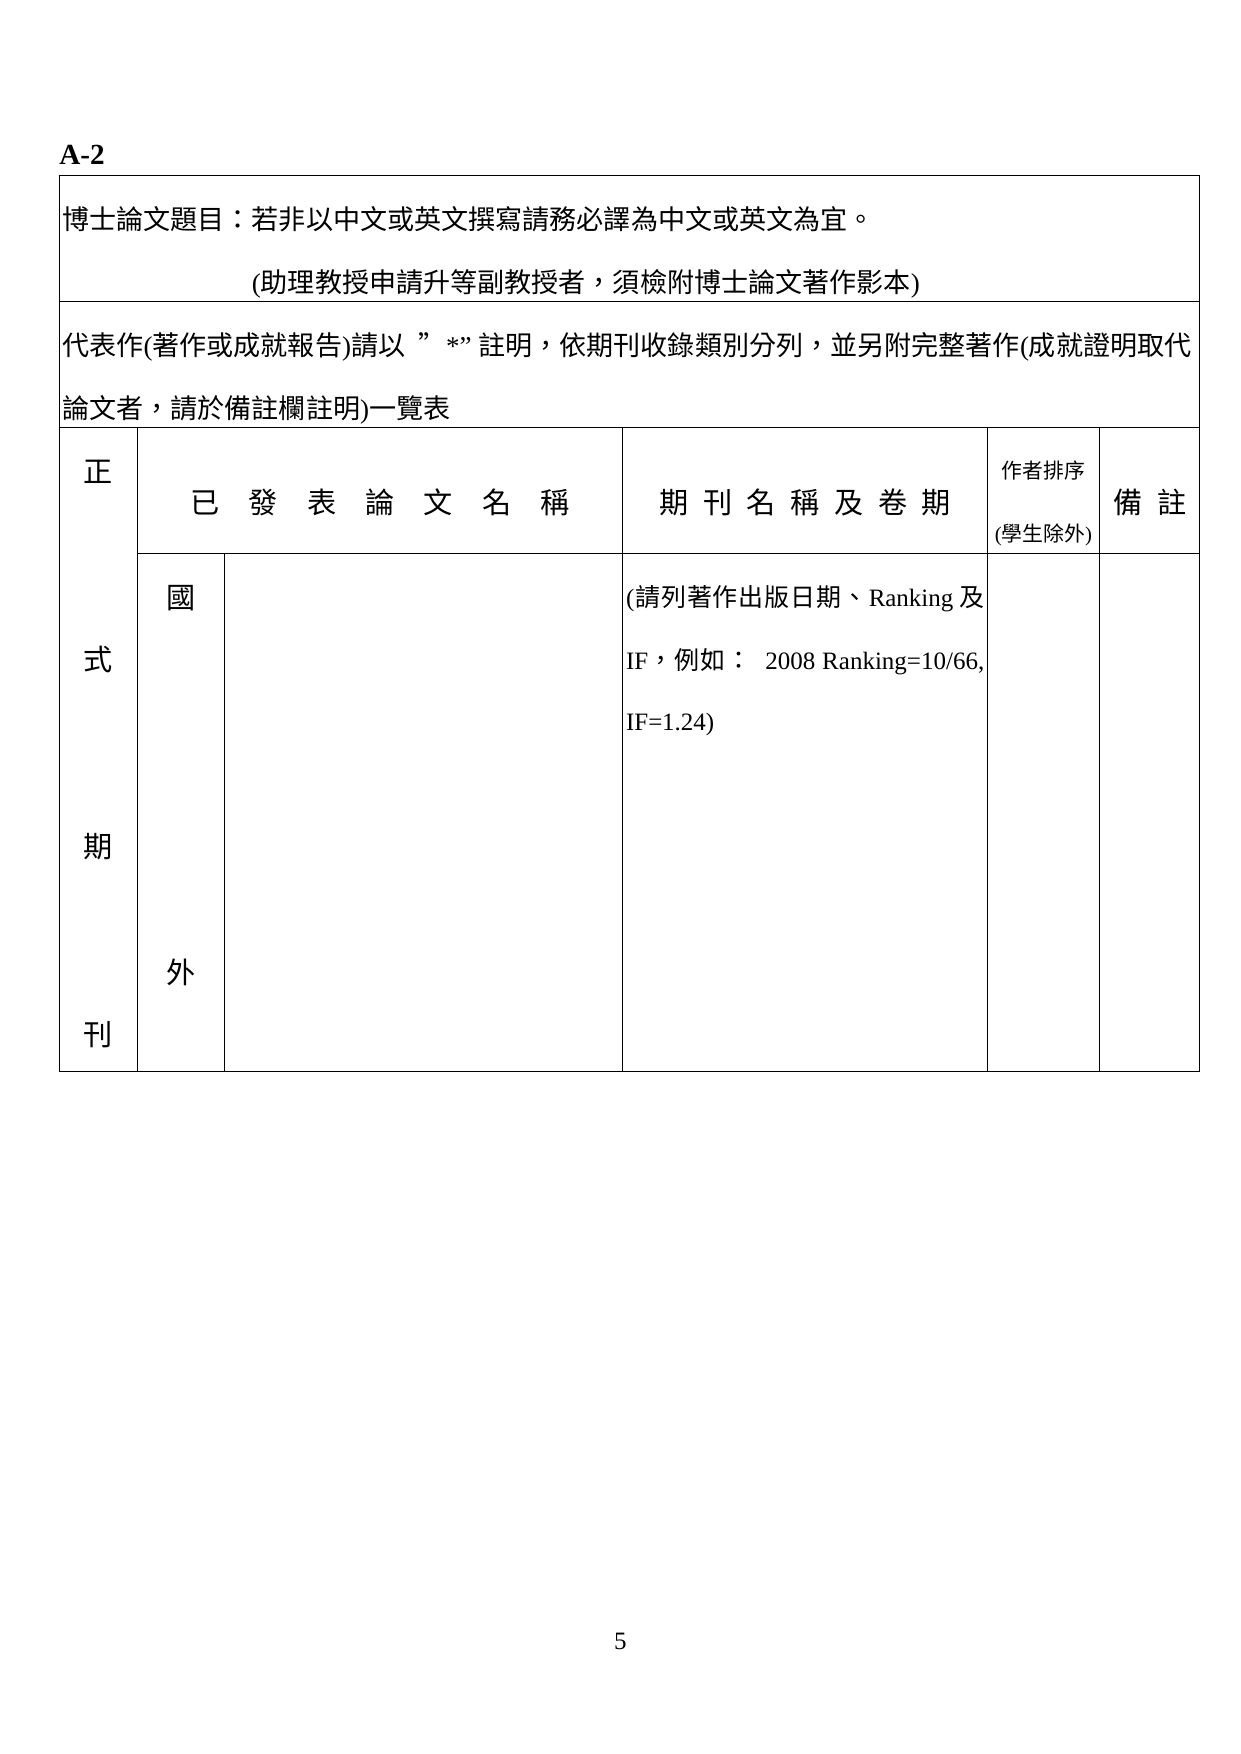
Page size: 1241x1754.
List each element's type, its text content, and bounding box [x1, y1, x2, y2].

table_cell 作者排序(學生除外) [988, 428, 1099, 553]
table_cell [225, 554, 622, 1071]
table_cell [988, 554, 1099, 1071]
table_cell 正 式 期 刊 發 表 論 文 [60, 428, 137, 1071]
table_cell 期 刊 名 稱 及 卷 期 [623, 428, 987, 553]
table_cell 備 註 [1100, 428, 1199, 553]
table_cell 已 發 表 論 文 名 稱 [138, 428, 622, 553]
table_cell (請列著作出版日期、Ranking及 IF，例如： 2008 Ranking=10/66, IF=1.24) [623, 554, 987, 1071]
table_cell 代表作(著作或成就報告)請以 ”*” 註明，依期刊收錄類別分列，並另附完整著作(成就證明取代論文者，請於備註欄註明)一覽表 [60, 302, 1199, 427]
table_cell [1100, 554, 1199, 1071]
table_cell 國 外 [138, 554, 224, 1071]
table_header 博士論文題目：若非以中文或英文撰寫請務必譯為中文或英文為宜。 (助理教授申請升等副教授者，須檢附博士論文著作影本) [60, 176, 1199, 301]
text A-2 [59, 113, 1181, 175]
